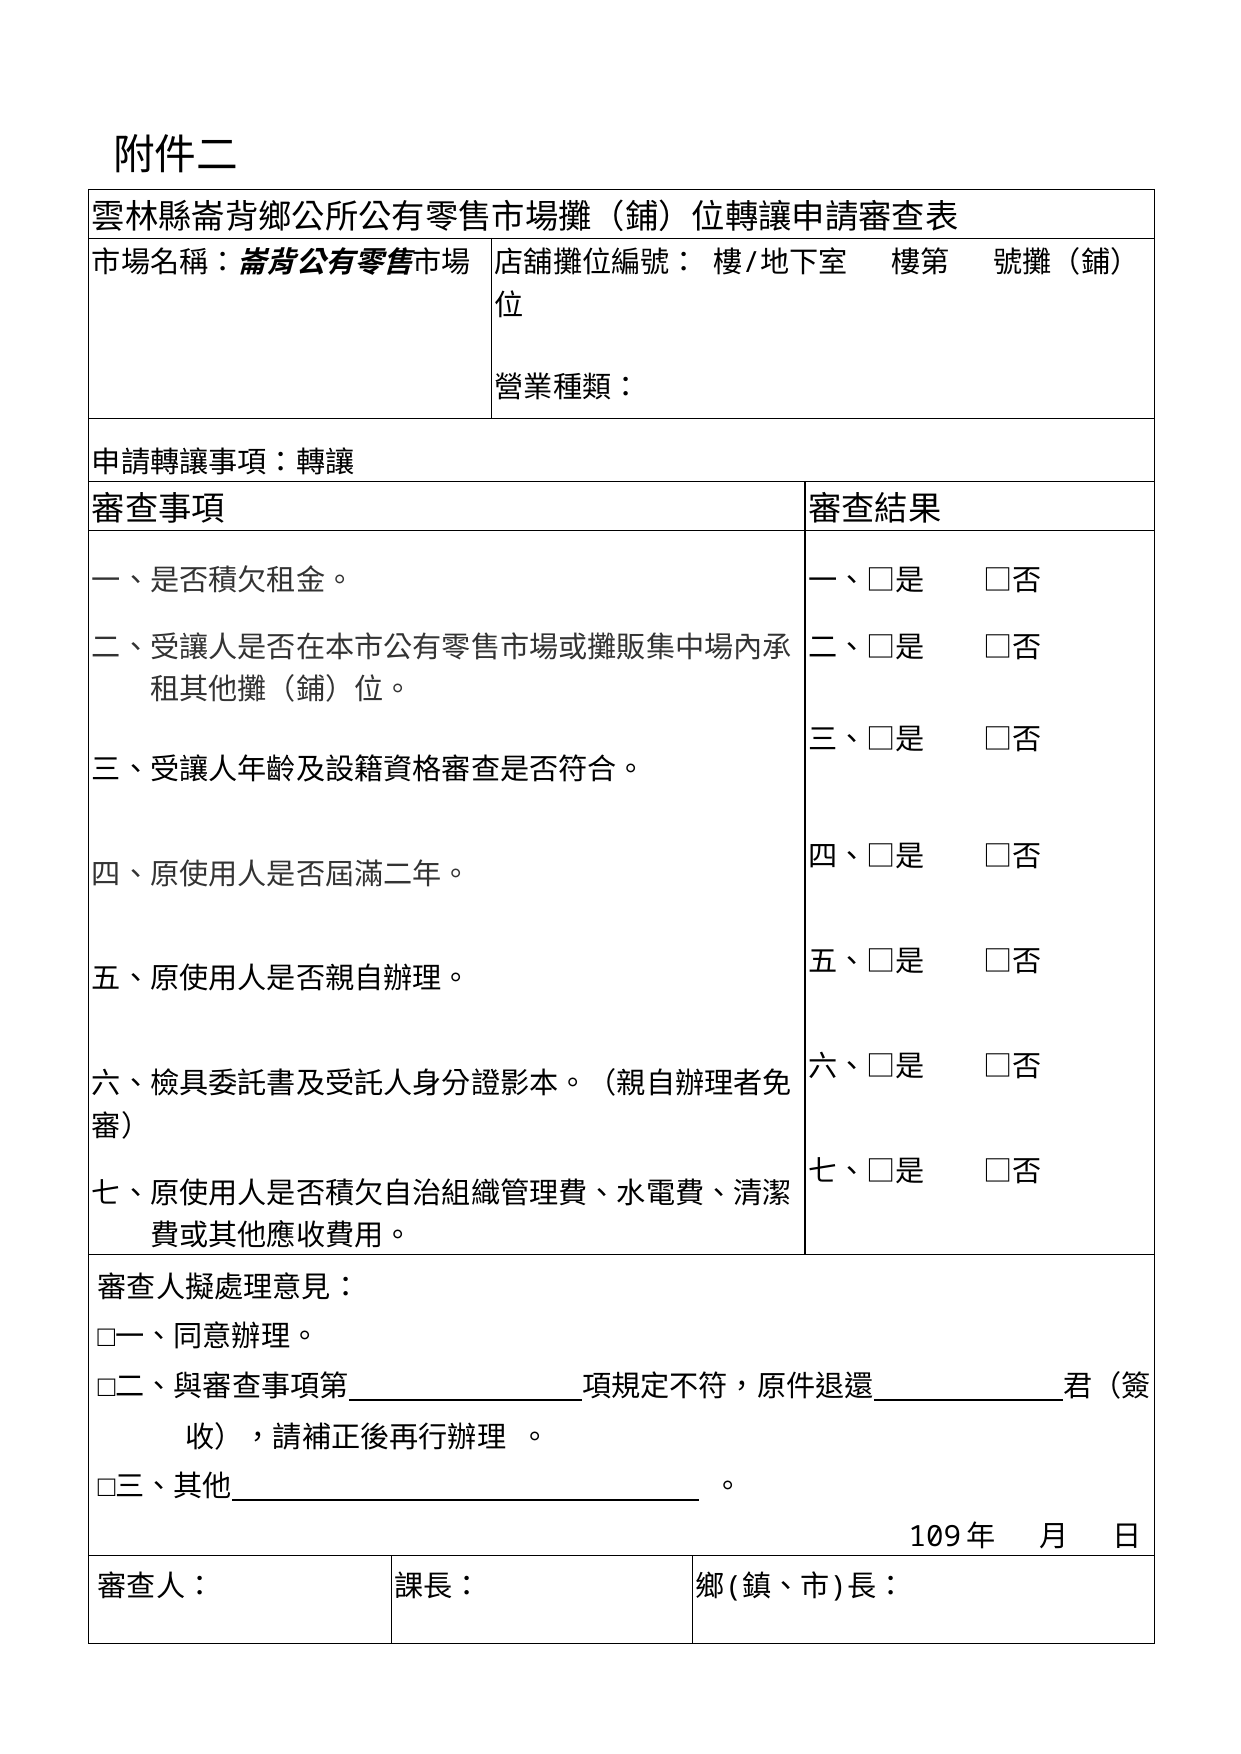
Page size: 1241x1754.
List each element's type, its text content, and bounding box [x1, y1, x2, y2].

table_cell 鄉(鎮、市)長： [693, 1556, 1154, 1643]
table_cell 課長： [392, 1556, 692, 1643]
table_cell 一、□是 □否 二、□是 □否 三、□是 □否 四、□是 □否 五、□是 □否 六、□是 □否 七、□是 □否 [806, 531, 1154, 1254]
table_cell 審查人擬處理意見： □一、同意辦理。 □二、與審查事項第 項規定不符，原件退還 君（簽收），請補正後再行辦理 。 □三、其他 。 109年 月 日 [89, 1255, 1154, 1555]
table_cell 市場名稱：崙背公有零售市場 [89, 239, 491, 418]
table_header 雲林縣崙背鄉公所公有零售市場攤（鋪）位轉讓申請審查表 [89, 190, 1154, 238]
table_cell 審查人： [89, 1556, 391, 1643]
table_cell 申請轉讓事項：轉讓 [89, 419, 1154, 481]
table_cell 審查事項 [89, 482, 804, 530]
table_cell 一、是否積欠租金。 二、受讓人是否在本市公有零售市場或攤販集中場內承租其他攤（鋪）位。 三、受讓人年齡及設籍資格審查是否符合。 四、原使用人是否屆滿二年。 五、原使用人是否親自辦理。 六、檢具委託書及受託人身分證影本。（親自辦理者免審） 七、原使用人是否積欠自治組織管理費、水電費、清潔費或其他應收費用。 [89, 531, 804, 1254]
table_cell 審查結果 [806, 482, 1154, 530]
table_cell 店舖攤位編號： 樓/地下室 樓第 號攤（鋪）位 營業種類： [492, 239, 1154, 418]
table_header 雲林縣崙背鄉公所公有零售市場攤（鋪）位轉讓申請審查表 [98, 114, 267, 189]
